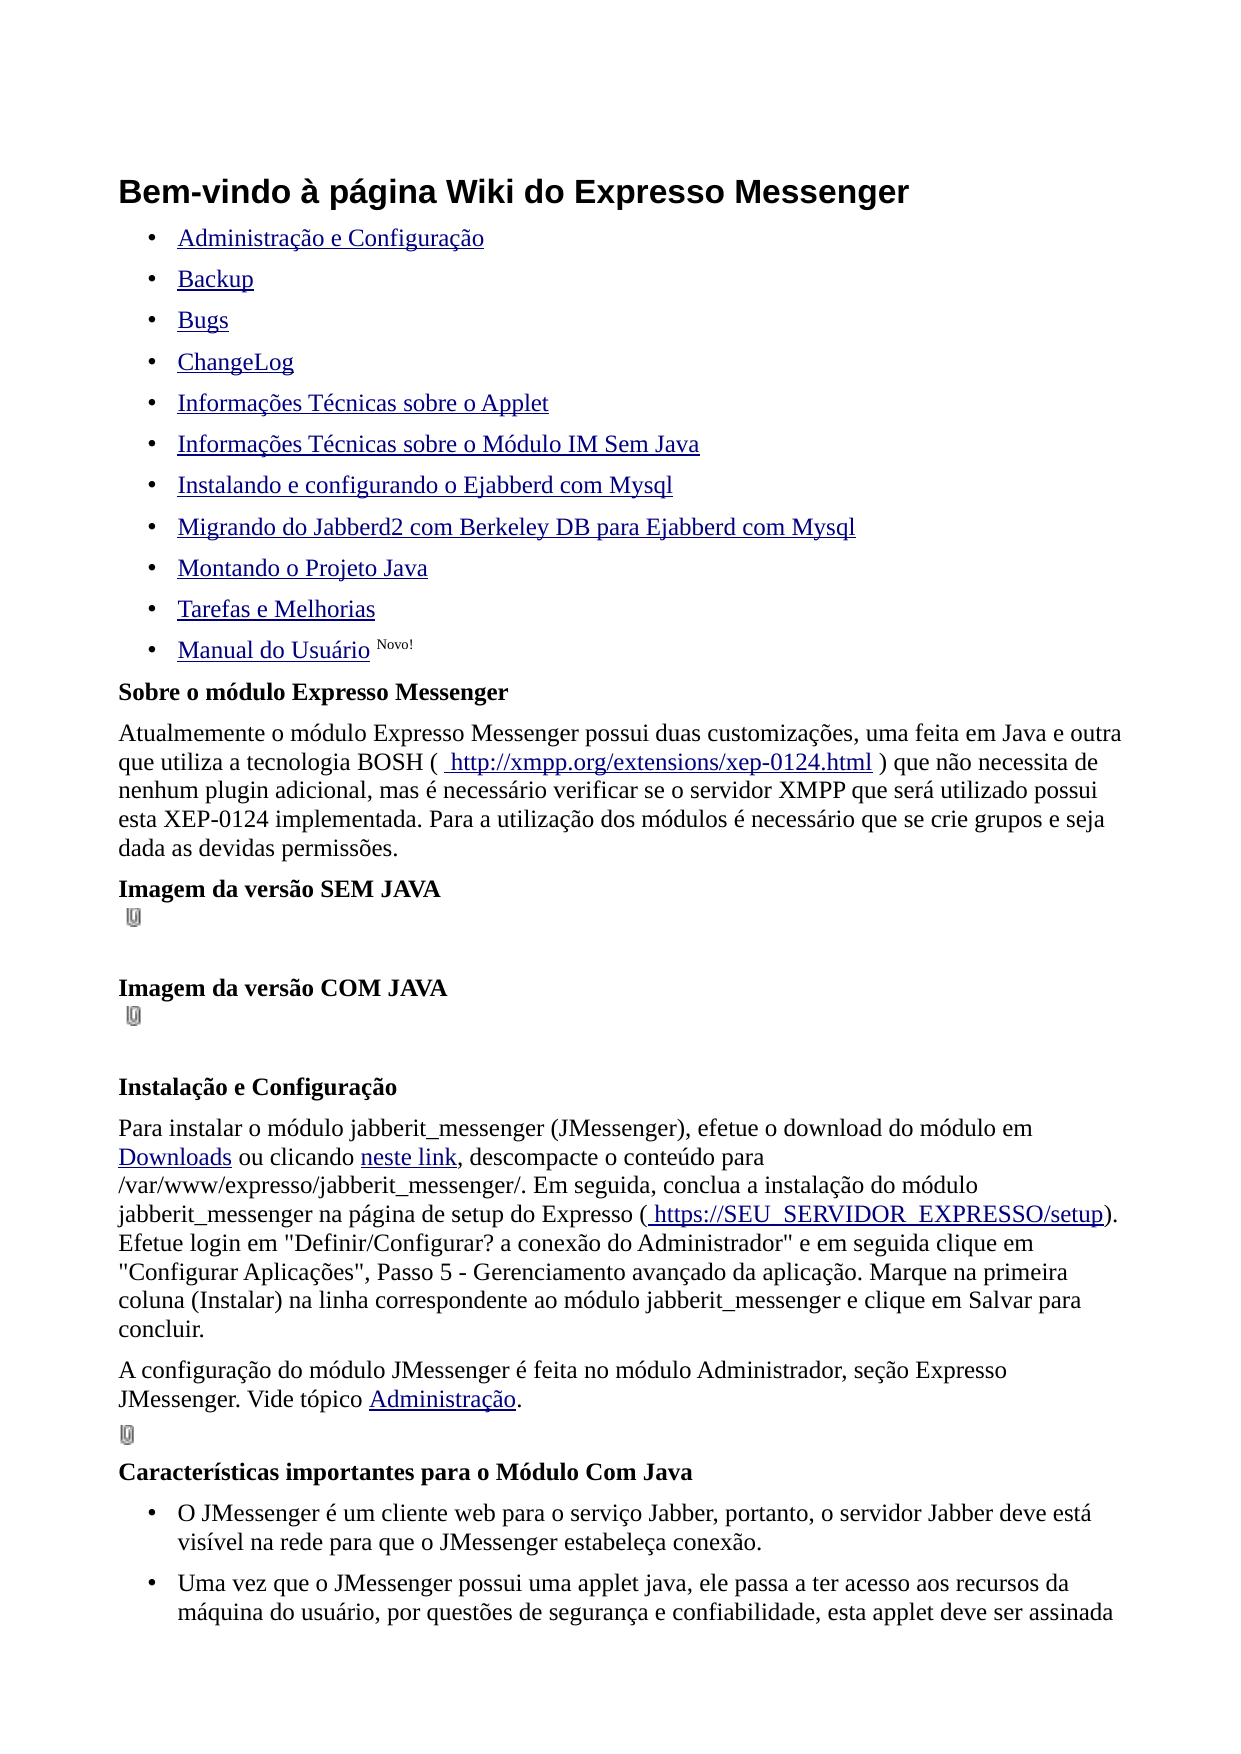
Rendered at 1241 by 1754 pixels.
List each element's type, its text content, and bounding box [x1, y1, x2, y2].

text Para instalar o módulo jabberit_messenger (JMessenger), efetue o download do módulo em Downloads ou clicando neste link, descompacte o conteúdo para /var/www/expresso/jabberit_messenger/. Em seguida, conclua a instalação do módulo jabberit_messenger na página de setup do Expresso ( https://SEU_SERVIDOR_EXPRESSO/setup). Efetue login em "Definir/Configurar? a conexão do Administrador" e em seguida clique em "Configurar Aplicações", Passo 5 - Gerenciamento avançado da aplicação. Marque na primeira coluna (Instalar) na linha correspondente ao módulo jabberit_messenger e clique em Salvar para concluir. [118, 1113, 1122, 1343]
text Atualmemente o módulo Expresso Messenger possui duas customizações, uma feita em Java e outra que utiliza a tecnologia BOSH ( http://xmpp.org/extensions/xep-0124.html ) que não necessita de nenhum plugin adicional, mas é necessário verificar se o servidor XMPP que será utilizado possui esta XEP-0124 implementada. Para a utilização dos módulos é necessário que se crie grupos e seja dada as devidas permissões. [118, 718, 1122, 862]
list Bugs [148, 306, 1122, 334]
subtitle Bem-vindo à página Wiki do Expresso Messenger [118, 172, 1122, 211]
list Informações Técnicas sobre o Módulo IM Sem Java [148, 429, 1122, 458]
text Instalação e Configuração [118, 1072, 1122, 1101]
list Administração e Configuração [148, 223, 1122, 252]
list Instalando e configurando o Ejabberd com Mysql [148, 471, 1122, 499]
list Manual do Usuário Novo! [148, 636, 1122, 664]
list Montando o Projeto Java [148, 553, 1122, 582]
text A configuração do módulo JMessenger é feita no módulo Administrador, seção Expresso JMessenger. Vide tópico Administração. [118, 1356, 1122, 1413]
list ChangeLog [148, 347, 1122, 376]
text Sobre o módulo Expresso Messenger [118, 677, 1122, 706]
list Uma vez que o JMessenger possui uma applet java, ele passa a ter acesso aos recursos da máquina do usuário, por questões de segurança e confiabilidade, esta applet deve ser assinada [148, 1568, 1122, 1626]
text Imagem da versão SEM JAVA [118, 874, 1122, 961]
list Tarefas e Melhorias [148, 594, 1122, 623]
list Backup [148, 264, 1122, 293]
text Características importantes para o Módulo Com Java [118, 1457, 1122, 1486]
list Informações Técnicas sobre o Applet [148, 388, 1122, 417]
text Imagem da versão COM JAVA [118, 973, 1122, 1059]
list Migrando do Jabberd2 com Berkeley DB para Ejabberd com Mysql [148, 512, 1122, 541]
list O JMessenger é um cliente web para o serviço Jabber, portanto, o servidor Jabber deve está visível na rede para que o JMessenger estabeleça conexão. [148, 1498, 1122, 1556]
